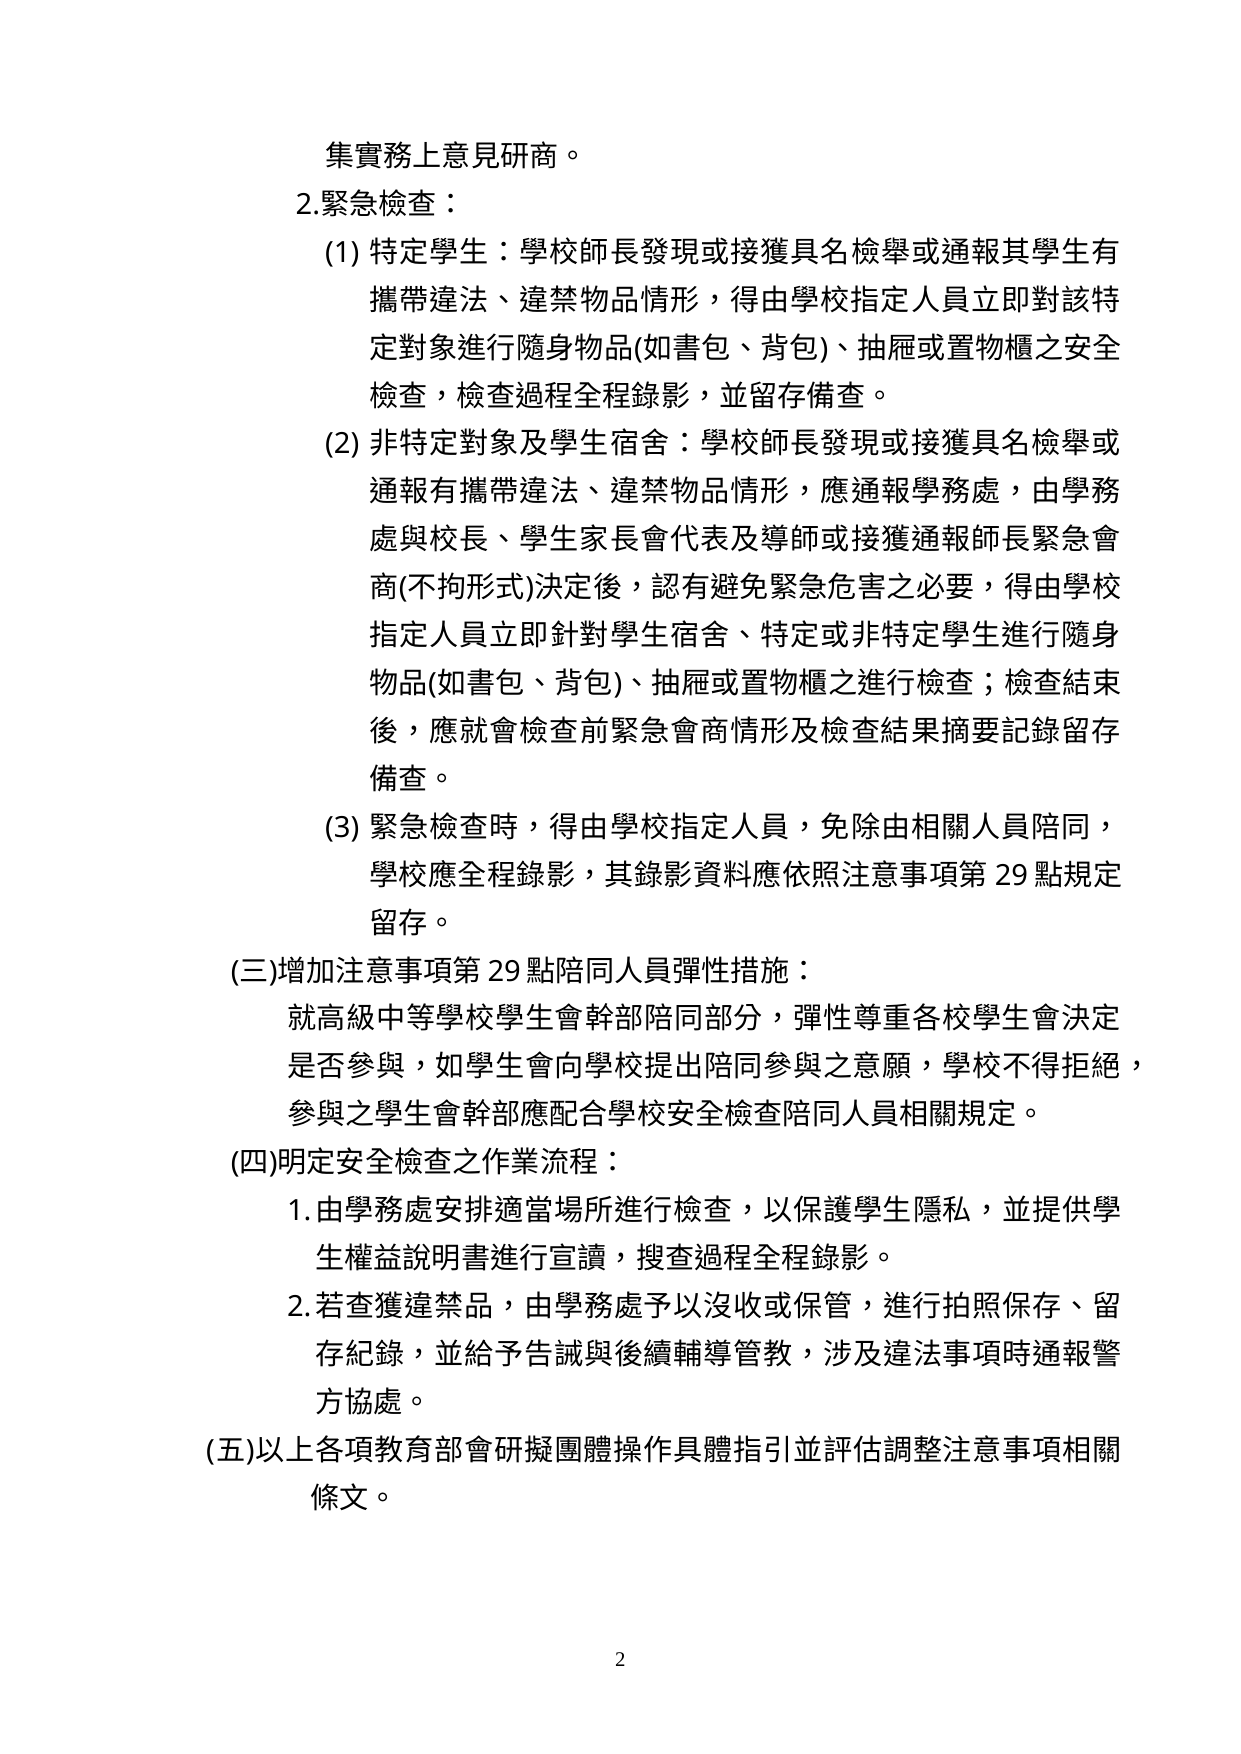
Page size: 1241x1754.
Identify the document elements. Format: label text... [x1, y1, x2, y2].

list 特定學生：學校師長發現或接獲具名檢舉或通報其學生有攜帶違法、違禁物品情形，得由學校指定人員立即對該特定對象進行隨身物品(如書包、背包)、抽屜或置物櫃之安全檢查，檢查過程全程錄影，並留存備查。 [325, 223, 1122, 414]
text (五)以上各項教育部會研擬團體操作具體指引並評估調整注意事項相關條文。 [148, 1421, 1122, 1517]
text (四)明定安全檢查之作業流程： [231, 1133, 1122, 1181]
list 緊急檢查時，得由學校指定人員，免除由相關人員陪同，學校應全程錄影，其錄影資料應依照注意事項第29點規定留存。 [325, 798, 1122, 942]
text 集實務上意見研商。 [325, 127, 1122, 175]
list 非特定對象及學生宿舍：學校師長發現或接獲具名檢舉或通報有攜帶違法、違禁物品情形，應通報學務處，由學務處與校長、學生家長會代表及導師或接獲通報師長緊急會商(不拘形式)決定後，認有避免緊急危害之必要，得由學校指定人員立即針對學生宿舍、特定或非特定學生進行隨身物品(如書包、背包)、抽屜或置物櫃之進行檢查；檢查結束後，應就會檢查前緊急會商情形及檢查結果摘要記錄留存備查。 [325, 414, 1122, 798]
list 若查獲違禁品，由學務處予以沒收或保管，進行拍照保存、留存紀錄，並給予告誡與後續輔導管教，涉及違法事項時通報警方協處。 [287, 1277, 1122, 1421]
text 就高級中等學校學生會幹部陪同部分，彈性尊重各校學生會決定是否參與，如學生會向學校提出陪同參與之意願，學校不得拒絕，參與之學生會幹部應配合學校安全檢查陪同人員相關規定。 [287, 989, 1122, 1133]
text 2.緊急檢查： [295, 175, 1122, 223]
list 由學務處安排適當場所進行檢查，以保護學生隱私，並提供學生權益說明書進行宣讀，搜查過程全程錄影。 [287, 1181, 1122, 1277]
text (三)增加注意事項第29點陪同人員彈性措施： [231, 942, 1122, 989]
